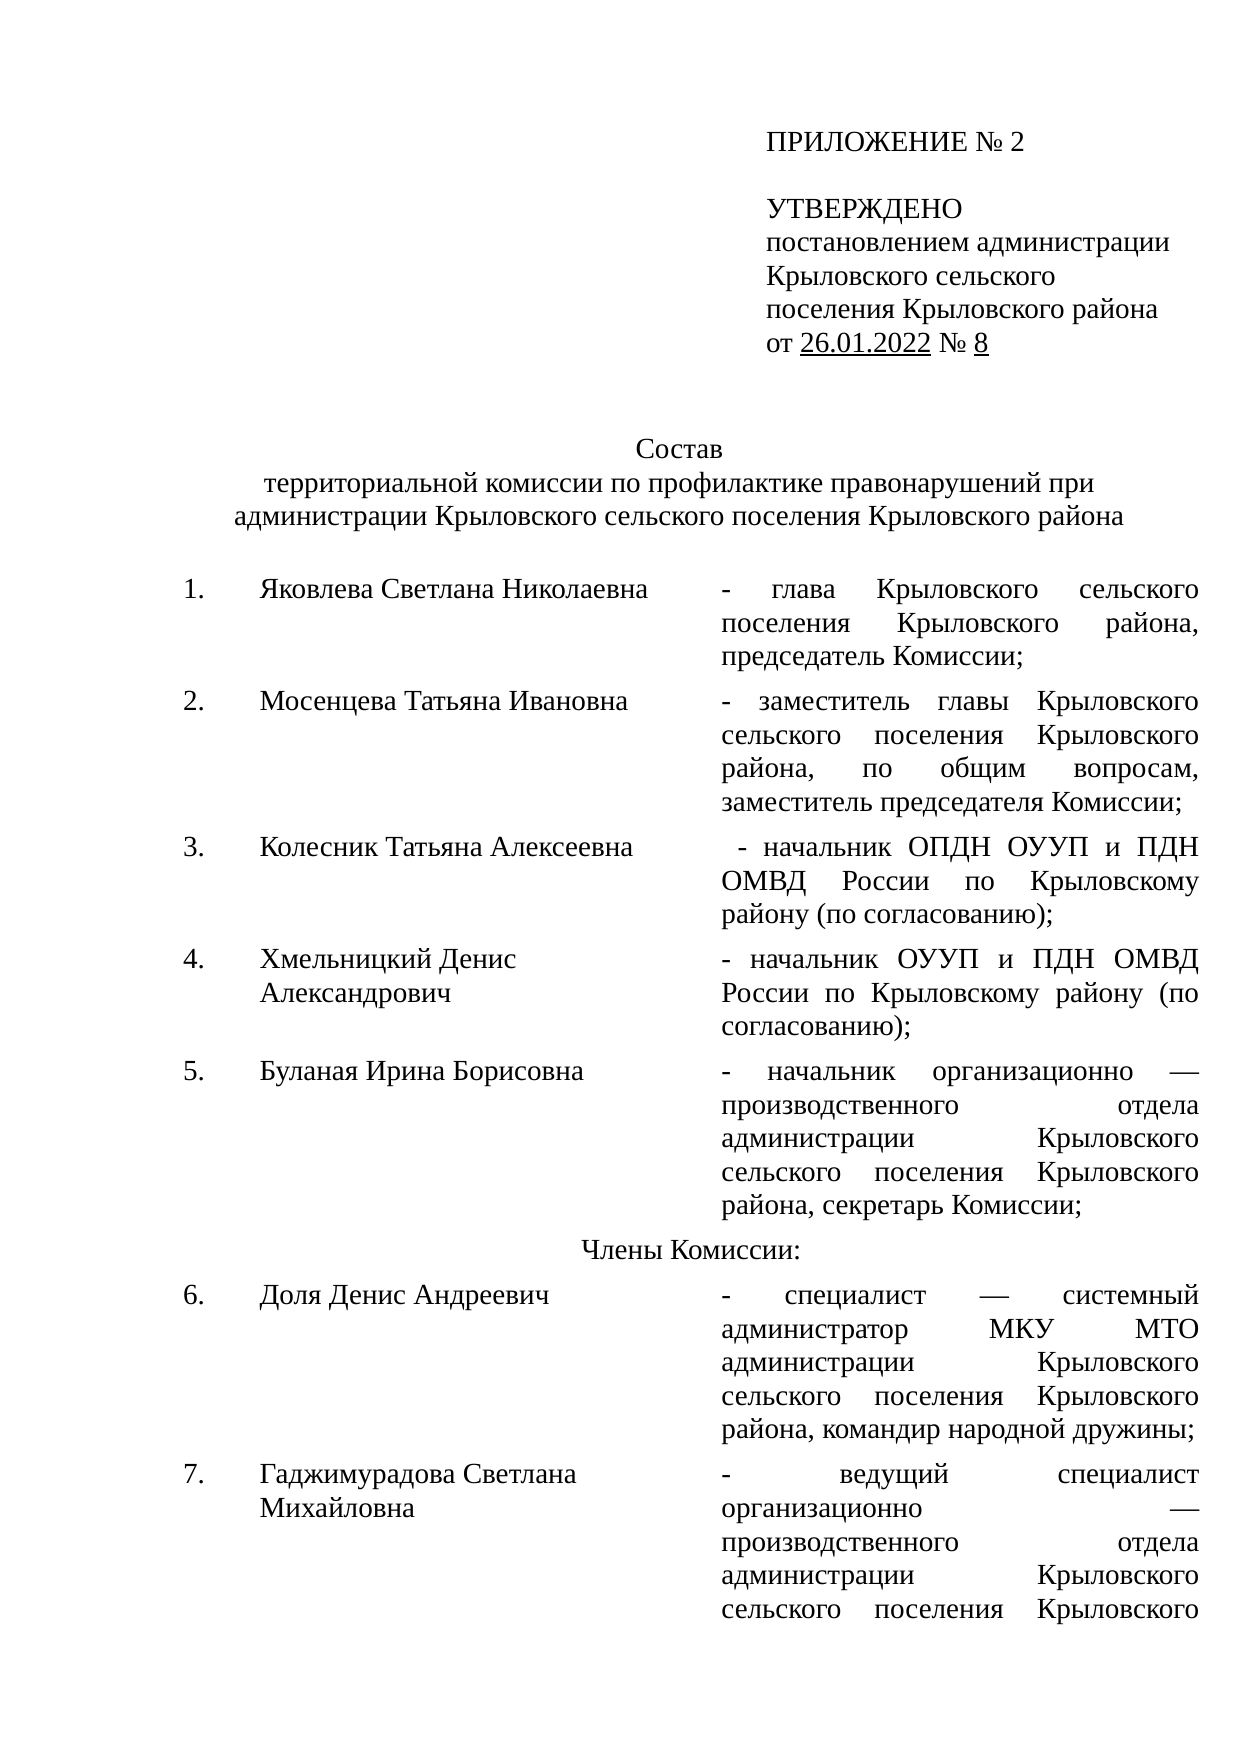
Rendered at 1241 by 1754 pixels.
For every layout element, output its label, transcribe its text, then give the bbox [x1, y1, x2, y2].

text Состав [177, 431, 1181, 465]
table_cell Гаджимурадова Светлана Михайловна [254, 1451, 715, 1630]
table_cell 3. [177, 823, 253, 935]
table_cell Буланая Ирина Борисовна [254, 1048, 715, 1227]
table_cell - заместитель главы Крыловского сельского поселения Крыловского района, по общим вопросам, заместитель председателя Комиссии; [715, 678, 1205, 823]
table_header ПРИЛОЖЕНИЕ № 2 УТВЕРЖДЕНО постановлением администрации Крыловского сельского поселения Крыловского района от 26.01.2022 № 8 [760, 118, 1186, 364]
text территориальной комиссии по профилактике правонарушений при администрации Крыловского сельского поселения Крыловского района [177, 465, 1181, 532]
table_cell 5. [177, 1048, 253, 1227]
table_cell Члены Комиссии: [177, 1227, 1205, 1272]
table_header - глава Крыловского сельского поселения Крыловского района, председатель Комиссии; [715, 566, 1205, 678]
table_cell Колесник Татьяна Алексеевна [254, 823, 715, 935]
table_cell Доля Денис Андреевич [254, 1272, 715, 1451]
table_header 1. [177, 566, 253, 678]
table_cell 7. [177, 1451, 253, 1630]
table_header [182, 118, 760, 364]
table_cell - специалист — системный администратор МКУ МТО администрации Крыловского сельского поселения Крыловского района, командир народной дружины; [715, 1272, 1205, 1451]
table_cell 6. [177, 1272, 253, 1451]
table_cell Мосенцева Татьяна Ивановна [254, 678, 715, 823]
table_cell - начальник ОУУП и ПДН ОМВД России по Крыловскому району (по согласованию); [715, 935, 1205, 1047]
table_cell - начальник ОПДН ОУУП и ПДН ОМВД России по Крыловскому району (по согласованию); [715, 823, 1205, 935]
table_cell - начальник организационно — производственного отдела администрации Крыловского сельского поселения Крыловского района, секретарь Комиссии; [715, 1048, 1205, 1227]
table_cell 2. [177, 678, 253, 823]
table_cell 4. [177, 935, 253, 1047]
table_cell - ведущий специалист организационно — производственного отдела администрации Крыловского сельского поселения Крыловского [715, 1451, 1205, 1630]
table_cell Хмельницкий Денис Александрович [254, 935, 715, 1047]
table_header Яковлева Светлана Николаевна [254, 566, 715, 678]
